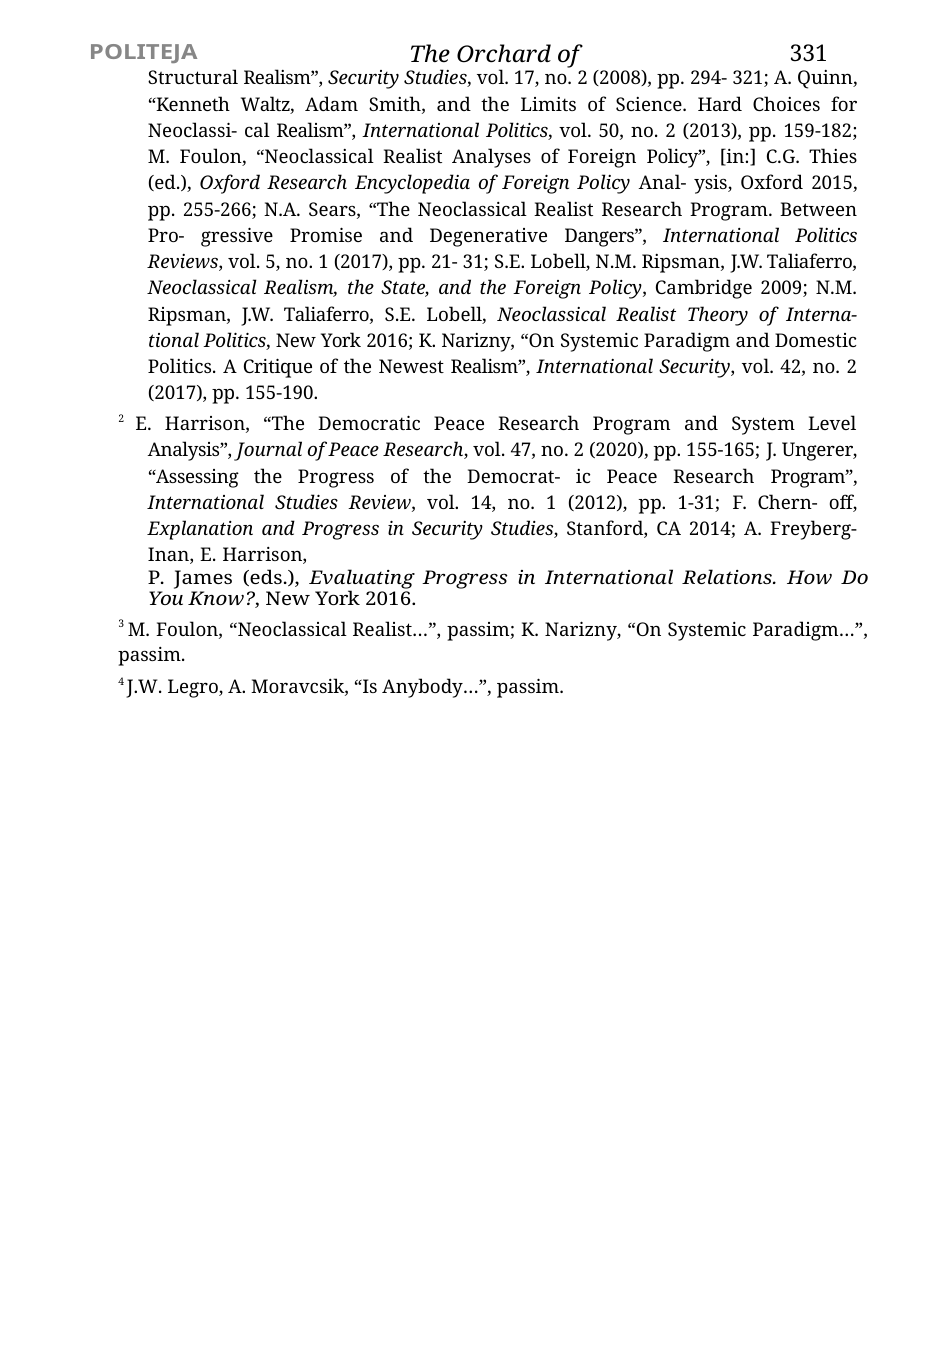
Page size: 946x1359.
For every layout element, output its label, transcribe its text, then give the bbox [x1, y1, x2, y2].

text 4 J.W. Legro, A. Moravcsik, “Is Anybody…”, passim. [118, 674, 869, 699]
text 2 E. Harrison, “The Democratic Peace Research Program and System Level Analysis”, Journal of Peace Research, vol. 47, no. 2 (2020), pp. 155-165; J. Ungerer, “Assessing the Progress of the Democrat- ic Peace Research Program”, International Studies Review, vol. 14, no. 1 (2012), pp. 1-31; F. Chern- off, Explanation and Progress in Security Studies, Stanford, CA 2014; A. Freyberg-Inan, E. Harrison, [118, 410, 857, 567]
text P. James (eds.), Evaluating Progress in International Relations. How Do You Know?, New York 2016. [148, 568, 869, 610]
text 3 M. Foulon, “Neoclassical Realist…”, passim; K. Narizny, “On Systemic Paradigm…”, passim. [118, 616, 869, 667]
text Structural Realism”, Security Studies, vol. 17, no. 2 (2008), pp. 294- 321; A. Quinn, “Kenneth Waltz, Adam Smith, and the Limits of Science. Hard Choices for Neoclassi- cal Realism”, International Politics, vol. 50, no. 2 (2013), pp. 159-182; M. Foulon, “Neoclassical Realist Analyses of Foreign Policy”, [in:] C.G. Thies (ed.), Oxford Research Encyclopedia of Foreign Policy Anal- ysis, Oxford 2015, pp. 255-266; N.A. Sears, “The Neoclassical Realist Research Program. Between Pro- gressive Promise and Degenerative Dangers”, International Politics Reviews, vol. 5, no. 1 (2017), pp. 21- 31; S.E. Lobell, N.M. Ripsman, J.W. Taliaferro, Neoclassical Realism, the State, and the Foreign Policy, Cambridge 2009; N.M. Ripsman, J.W. Taliaferro, S.E. Lobell, Neoclassical Realist Theory of Interna- tional Politics, New York 2016; K. Narizny, “On Systemic Paradigm and Domestic Politics. A Critique of the Newest Realism”, International Security, vol. 42, no. 2 (2017), pp. 155-190. [118, 64, 858, 405]
